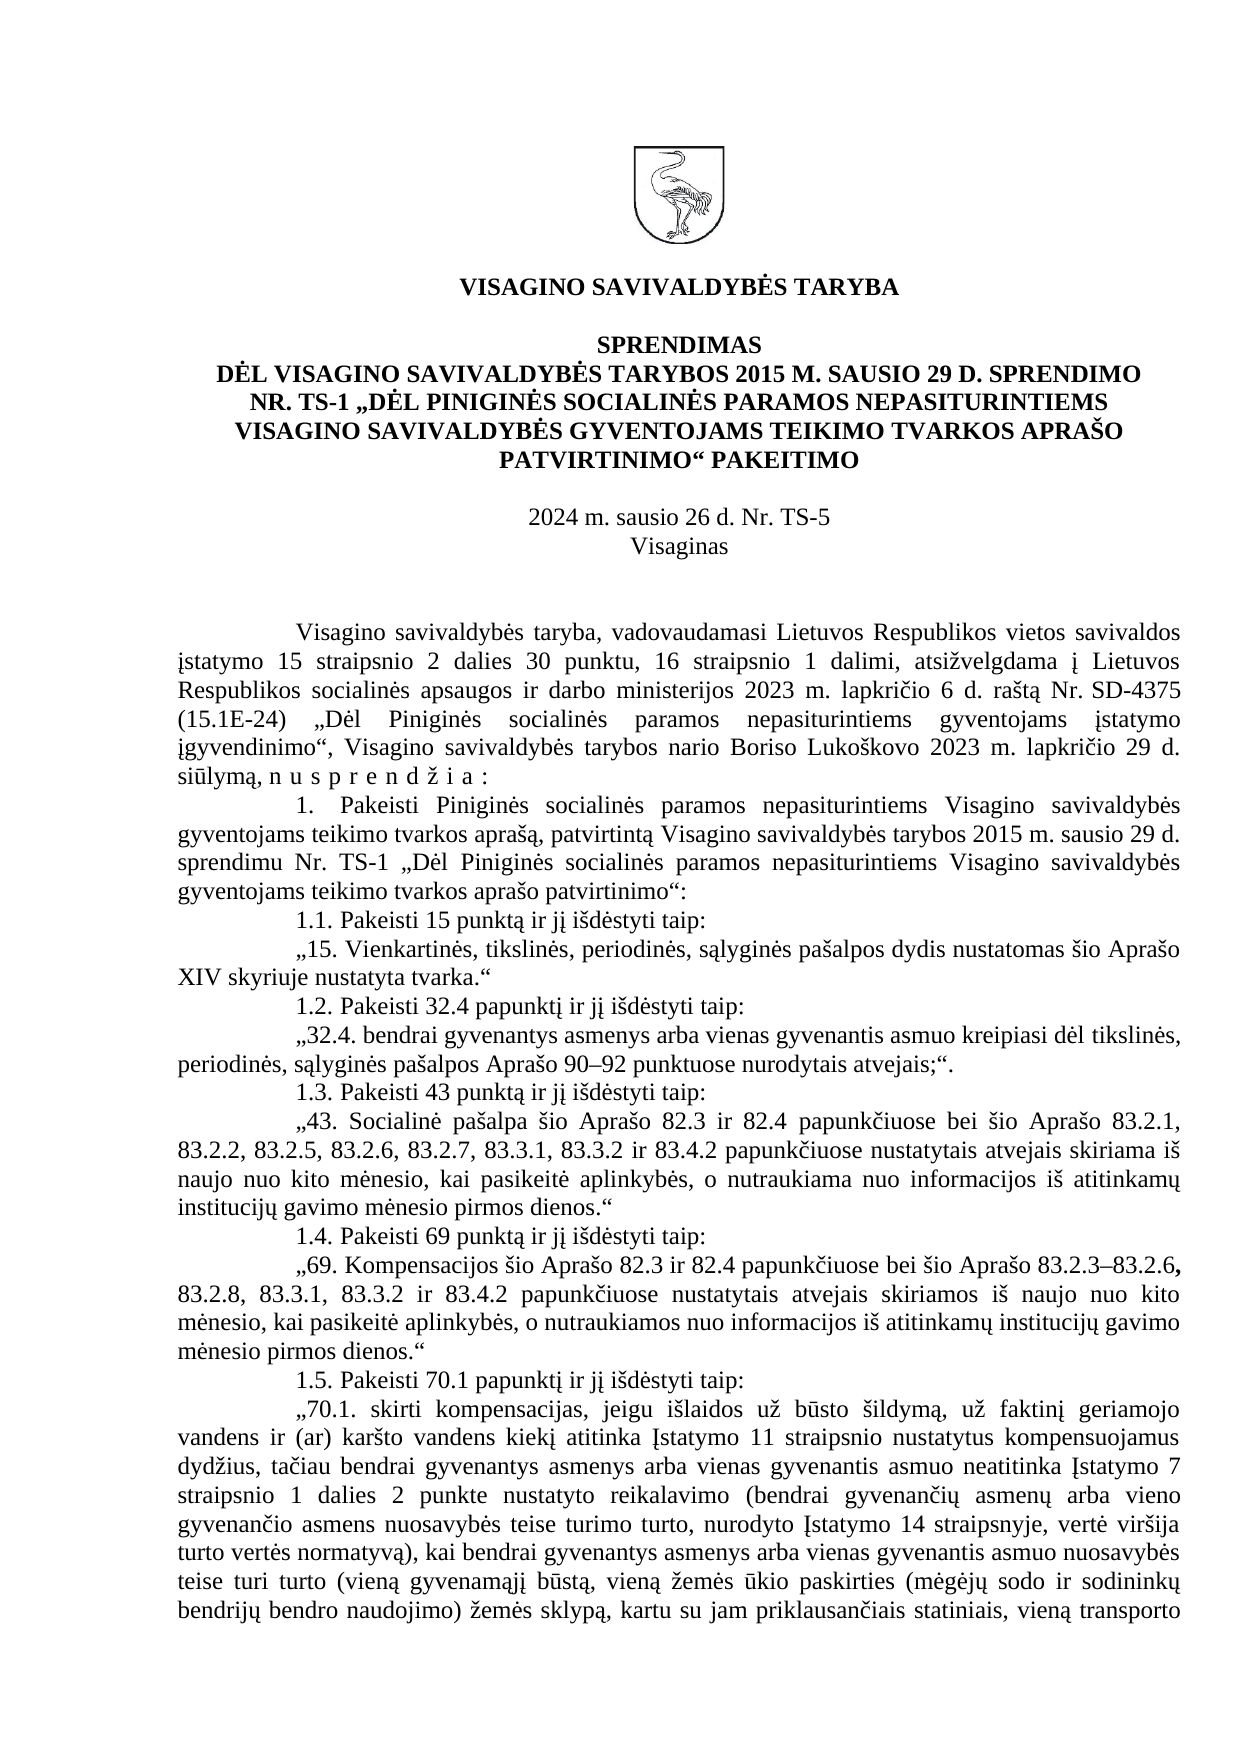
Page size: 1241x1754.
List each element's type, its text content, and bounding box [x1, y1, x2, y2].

text „43. Socialinė pašalpa šio Aprašo 82.3 ir 82.4 papunkčiuose bei šio Aprašo 83.2.1, 83.2.2, 83.2.5, 83.2.6, 83.2.7, 83.3.1, 83.3.2 ir 83.4.2 papunkčiuose nustatytais atvejais skiriama iš naujo nuo kito mėnesio, kai pasikeitė aplinkybės, o nutraukiama nuo informacijos iš atitinkamų institucijų gavimo mėnesio pirmos dienos.“ [177, 1106, 1181, 1221]
text 1.5. Pakeisti 70.1 papunktį ir jį išdėstyti taip: [177, 1365, 1181, 1394]
text „15. Vienkartinės, tikslinės, periodinės, sąlyginės pašalpos dydis nustatomas šio Aprašo XIV skyriuje nustatyta tvarka.“ [177, 934, 1181, 991]
text 1.4. Pakeisti 69 punktą ir jį išdėstyti taip: [177, 1221, 1181, 1250]
text Dėl Visagino savivaldybės tarybos 2015 m. SAUSIO 29 d. sprendimo [177, 359, 1181, 387]
text sprendimas [177, 330, 1181, 359]
text Visagino savivaldybės taryba, vadovaudamasi Lietuvos Respublikos vietos savivaldos įstatymo 15 straipsnio 2 dalies 30 punktu, 16 straipsnio 1 dalimi, atsižvelgdama į Lietuvos Respublikos socialinės apsaugos ir darbo ministerijos 2023 m. lapkričio 6 d. raštą Nr. SD-4375 (15.1E-24) „Dėl Piniginės socialinės paramos nepasiturintiems gyventojams įstatymo įgyvendinimo“, Visagino savivaldybės tarybos nario Boriso Lukoškovo 2023 m. lapkričio 29 d. siūlymą, nusprendžia: [177, 617, 1181, 790]
text „32.4. bendrai gyvenantys asmenys arba vienas gyvenantis asmuo kreipiasi dėl tikslinės, periodinės, sąlyginės pašalpos Aprašo 90–92 punktuose nurodytais atvejais;“. [177, 1020, 1181, 1077]
text 1.1. Pakeisti 15 punktą ir jį išdėstyti taip: [177, 905, 1181, 934]
text Visagino savivaldybės taryba [177, 272, 1181, 301]
text 1. Pakeisti Piniginės socialinės paramos nepasiturintiems Visagino savivaldybės gyventojams teikimo tvarkos aprašą, patvirtintą Visagino savivaldybės tarybos 2015 m. sausio 29 d. sprendimu Nr. TS-1 „Dėl Piniginės socialinės paramos nepasiturintiems Visagino savivaldybės gyventojams teikimo tvarkos aprašo patvirtinimo“: [177, 790, 1181, 905]
text „69. Kompensacijos šio Aprašo 82.3 ir 82.4 papunkčiuose bei šio Aprašo 83.2.3–83.2.6, 83.2.8, 83.3.1, 83.3.2 ir 83.4.2 papunkčiuose nustatytais atvejais skiriamos iš naujo nuo kito mėnesio, kai pasikeitė aplinkybės, o nutraukiamos nuo informacijos iš atitinkamų institucijų gavimo mėnesio pirmos dienos.“ [177, 1250, 1181, 1365]
text NR. TS-1 „Dėl PINIGINĖS SOCIALINĖS PARAMOS NEPASITURINTIEMS VISAGINO SAVIVALDYBĖS GYVENTOJAMS TEIKIMO TVARKOS APRAŠO PATVIRTINIMO“ PAKEITIMO [177, 387, 1181, 474]
text 1.2. Pakeisti 32.4 papunktį ir jį išdėstyti taip: [177, 991, 1181, 1020]
text 1.3. Pakeisti 43 punktą ir jį išdėstyti taip: [177, 1077, 1181, 1106]
text „70.1. skirti kompensacijas, jeigu išlaidos už būsto šildymą, už faktinį geriamojo vandens ir (ar) karšto vandens kiekį atitinka Įstatymo 11 straipsnio nustatytus kompensuojamus dydžius, tačiau bendrai gyvenantys asmenys arba vienas gyvenantis asmuo neatitinka Įstatymo 7 straipsnio 1 dalies 2 punkte nustatyto reikalavimo (bendrai gyvenančių asmenų arba vieno gyvenančio asmens nuosavybės teise turimo turto, nurodyto Įstatymo 14 straipsnyje, vertė viršija turto vertės normatyvą), kai bendrai gyvenantys asmenys arba vienas gyvenantis asmuo nuosavybės teise turi turto (vieną gyvenamąjį būstą, vieną žemės ūkio paskirties (mėgėjų sodo ir sodininkų bendrijų bendro naudojimo) žemės sklypą, kartu su jam priklausančiais statiniais, vieną transporto [177, 1394, 1181, 1624]
text Visaginas [177, 531, 1181, 560]
text 2024 m. sausio 26 d. Nr. TS-5 [177, 502, 1181, 531]
